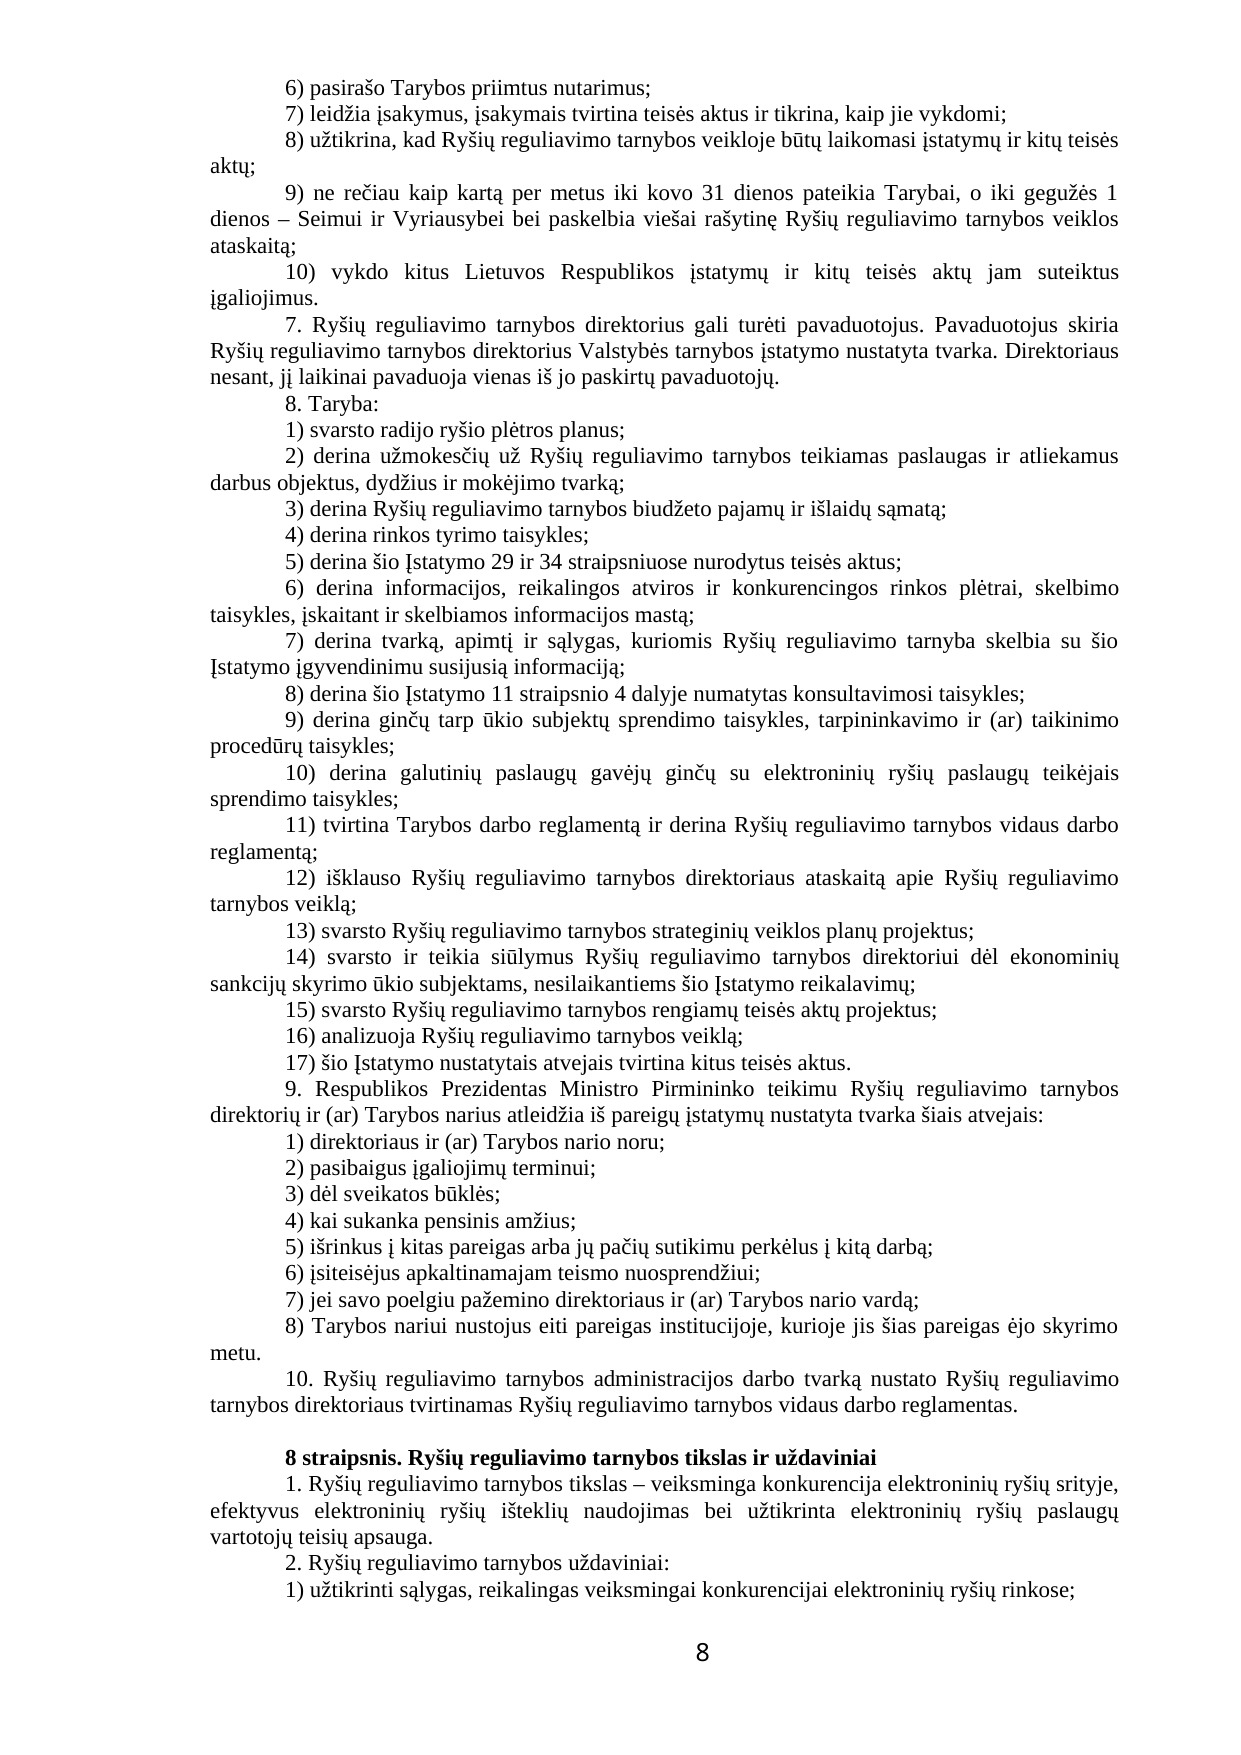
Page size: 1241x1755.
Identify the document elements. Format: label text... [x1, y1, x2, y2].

text 14) svarsto ir teikia siūlymus Ryšių reguliavimo tarnybos direktoriui dėl ekonominių sankcijų skyrimo ūkio subjektams, nesilaikantiems šio Įstatymo reikalavimų; [210, 943, 1120, 996]
text 9) ne rečiau kaip kartą per metus iki kovo 31 dienos pateikia Tarybai, o iki gegužės 1 dienos – Seimui ir Vyriausybei bei paskelbia viešai rašytinę Ryšių reguliavimo tarnybos veiklos ataskaitą; [210, 179, 1120, 258]
text 7) jei savo poelgiu pažemino direktoriaus ir (ar) Tarybos nario vardą; [210, 1286, 1120, 1312]
text 2) derina užmokesčių už Ryšių reguliavimo tarnybos teikiamas paslaugas ir atliekamus darbus objektus, dydžius ir mokėjimo tvarką; [210, 442, 1120, 495]
text 10) vykdo kitus Lietuvos Respublikos įstatymų ir kitų teisės aktų jam suteiktus įgaliojimus. [210, 258, 1120, 311]
text 6) pasirašo Tarybos priimtus nutarimus; [210, 73, 1120, 100]
text 1) svarsto radijo ryšio plėtros planus; [210, 416, 1120, 442]
text 11) tvirtina Tarybos darbo reglamentą ir derina Ryšių reguliavimo tarnybos vidaus darbo reglamentą; [210, 811, 1120, 864]
text 8) derina šio Įstatymo 11 straipsnio 4 dalyje numatytas konsultavimosi taisykles; [210, 680, 1120, 706]
text 4) derina rinkos tyrimo taisykles; [210, 522, 1120, 548]
text 8 straipsnis. Ryšių reguliavimo tarnybos tikslas ir uždaviniai [210, 1444, 1120, 1470]
text 13) svarsto Ryšių reguliavimo tarnybos strateginių veiklos planų projektus; [210, 917, 1120, 943]
text 17) šio Įstatymo nustatytais atvejais tvirtina kitus teisės aktus. [210, 1049, 1120, 1075]
text 5) išrinkus į kitas pareigas arba jų pačių sutikimu perkėlus į kitą darbą; [210, 1233, 1120, 1259]
text 5) derina šio Įstatymo 29 ir 34 straipsniuose nurodytus teisės aktus; [210, 548, 1120, 574]
text 6) įsiteisėjus apkaltinamajam teismo nuosprendžiui; [210, 1259, 1120, 1286]
text 12) išklauso Ryšių reguliavimo tarnybos direktoriaus ataskaitą apie Ryšių reguliavimo tarnybos veiklą; [210, 864, 1120, 917]
text 8) Tarybos nariui nustojus eiti pareigas institucijoje, kurioje jis šias pareigas ėjo skyrimo metu. [210, 1312, 1120, 1365]
text 1) direktoriaus ir (ar) Tarybos nario noru; [210, 1128, 1120, 1154]
text 4) kai sukanka pensinis amžius; [210, 1207, 1120, 1233]
text 10) derina galutinių paslaugų gavėjų ginčų su elektroninių ryšių paslaugų teikėjais sprendimo taisykles; [210, 759, 1120, 811]
text 15) svarsto Ryšių reguliavimo tarnybos rengiamų teisės aktų projektus; [210, 996, 1120, 1022]
text 16) analizuoja Ryšių reguliavimo tarnybos veiklą; [210, 1022, 1120, 1049]
text 7) derina tvarką, apimtį ir sąlygas, kuriomis Ryšių reguliavimo tarnyba skelbia su šio Įstatymo įgyvendinimu susijusią informaciją; [210, 627, 1120, 680]
text 7. Ryšių reguliavimo tarnybos direktorius gali turėti pavaduotojus. Pavaduotojus skiria Ryšių reguliavimo tarnybos direktorius Valstybės tarnybos įstatymo nustatyta tvarka. Direktoriaus nesant, jį laikinai pavaduoja vienas iš jo paskirtų pavaduotojų. [210, 311, 1120, 390]
text 8) užtikrina, kad Ryšių reguliavimo tarnybos veikloje būtų laikomasi įstatymų ir kitų teisės aktų; [210, 126, 1120, 179]
text 2) pasibaigus įgaliojimų terminui; [210, 1154, 1120, 1180]
text 8. Taryba: [210, 390, 1120, 416]
text 1. Ryšių reguliavimo tarnybos tikslas – veiksminga konkurencija elektroninių ryšių srityje, efektyvus elektroninių ryšių išteklių naudojimas bei užtikrinta elektroninių ryšių paslaugų vartotojų teisių apsauga. [210, 1470, 1120, 1549]
text 3) dėl sveikatos būklės; [210, 1180, 1120, 1207]
text 3) derina Ryšių reguliavimo tarnybos biudžeto pajamų ir išlaidų sąmatą; [210, 495, 1120, 522]
text 6) derina informacijos, reikalingos atviros ir konkurencingos rinkos plėtrai, skelbimo taisykles, įskaitant ir skelbiamos informacijos mastą; [210, 574, 1120, 627]
text 9) derina ginčų tarp ūkio subjektų sprendimo taisykles, tarpininkavimo ir (ar) taikinimo procedūrų taisykles; [210, 706, 1120, 759]
text 1) užtikrinti sąlygas, reikalingas veiksmingai konkurencijai elektroninių ryšių rinkose; [210, 1576, 1120, 1602]
text 10. Ryšių reguliavimo tarnybos administracijos darbo tvarką nustato Ryšių reguliavimo tarnybos direktoriaus tvirtinamas Ryšių reguliavimo tarnybos vidaus darbo reglamentas. [210, 1365, 1120, 1418]
text 2. Ryšių reguliavimo tarnybos uždaviniai: [210, 1549, 1120, 1576]
text 7) leidžia įsakymus, įsakymais tvirtina teisės aktus ir tikrina, kaip jie vykdomi; [210, 100, 1120, 126]
text 9. Respublikos Prezidentas Ministro Pirmininko teikimu Ryšių reguliavimo tarnybos direktorių ir (ar) Tarybos narius atleidžia iš pareigų įstatymų nustatyta tvarka šiais atvejais: [210, 1075, 1120, 1128]
